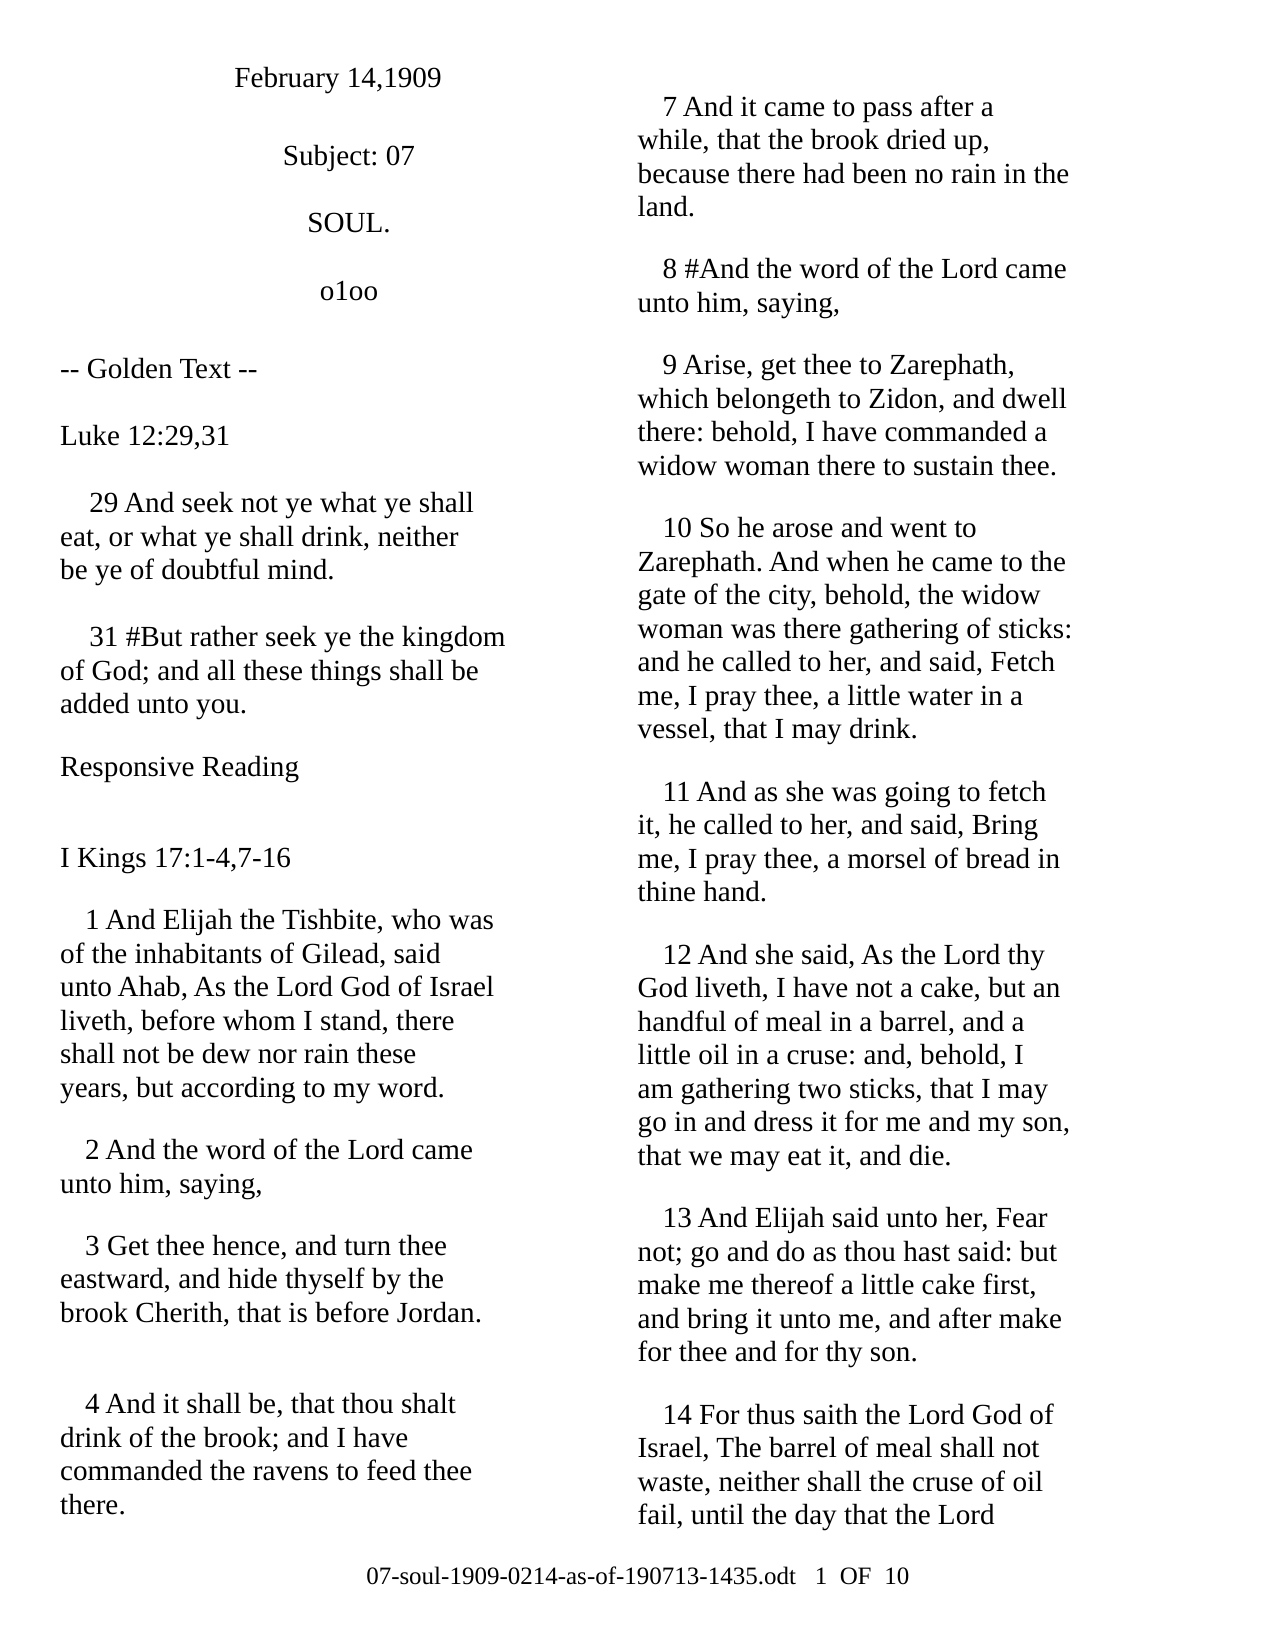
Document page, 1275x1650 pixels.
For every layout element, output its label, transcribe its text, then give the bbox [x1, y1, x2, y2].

subtitle Subject: 07 SOUL. o1oo [60, 138, 637, 306]
text Responsive Reading [60, 749, 637, 782]
text February 14,1909 [60, 60, 637, 93]
text -- Golden Text -- Luke 12:29,31 29 And seek not ye what ye shall eat, or what ye shall drink, neither be ye of doubtful mind. 31 #But rather seek ye the kingdom of God; and all these things shall be added unto you. [60, 351, 637, 720]
text I Kings 17:1-4,7-16 1 And Elijah the Tishbite, who was of the inhabitants of Gilead, said unto Ahab, As the Lord God of Israel liveth, before whom I stand, there shall not be dew nor rain these years, but according to my word. 2 And the word of the Lord came unto him, saying, 3 Get thee hence, and turn thee eastward, and hide thyself by the brook Cherith, that is before Jordan. 4 And it shall be, that thou shalt drink of the brook; and I have commanded the ravens to feed thee there. 7 And it came to pass after a while, that the brook dried up, because there had been no rain in the land. 8 #And the word of the Lord came unto him, saying, 9 Arise, get thee to Zarephath, which belongeth to Zidon, and dwell there: behold, I have commanded a widow woman there to sustain thee. 10 So he arose and went to Zarephath. And when he came to the gate of the city, behold, the widow woman was there gathering of sticks: and he called to her, and said, Fetch me, I pray thee, a little water in a vessel, that I may drink. 11 And as she was going to fetch it, he called to her, and said, Bring me, I pray thee, a morsel of bread in thine hand. 12 And she said, As the Lord thy God liveth, I have not a cake, but an handful of meal in a barrel, and a little oil in a cruse: and, behold, I am gathering two sticks, that I may go in and dress it for me and my son, that we may eat it, and die. 13 And Elijah said unto her, Fear not; go and do as thou hast said: but make me thereof a little cake first, and bring it unto me, and after make for thee and for thy son. 14 For thus saith the Lord God of Israel, The barrel of meal shall not waste, neither shall the cruse of oil fail, until the day that the Lord sendeth rain upon the earth. 15 And she went and did according to the saying of Elijah: and she, and he, and her house, did eat many days. 16 And the barrel of meal wasted not, neither did the cruse of oil fail, according to the word of the Lord, which he spake by Elijah. [60, 60, 1215, 1531]
